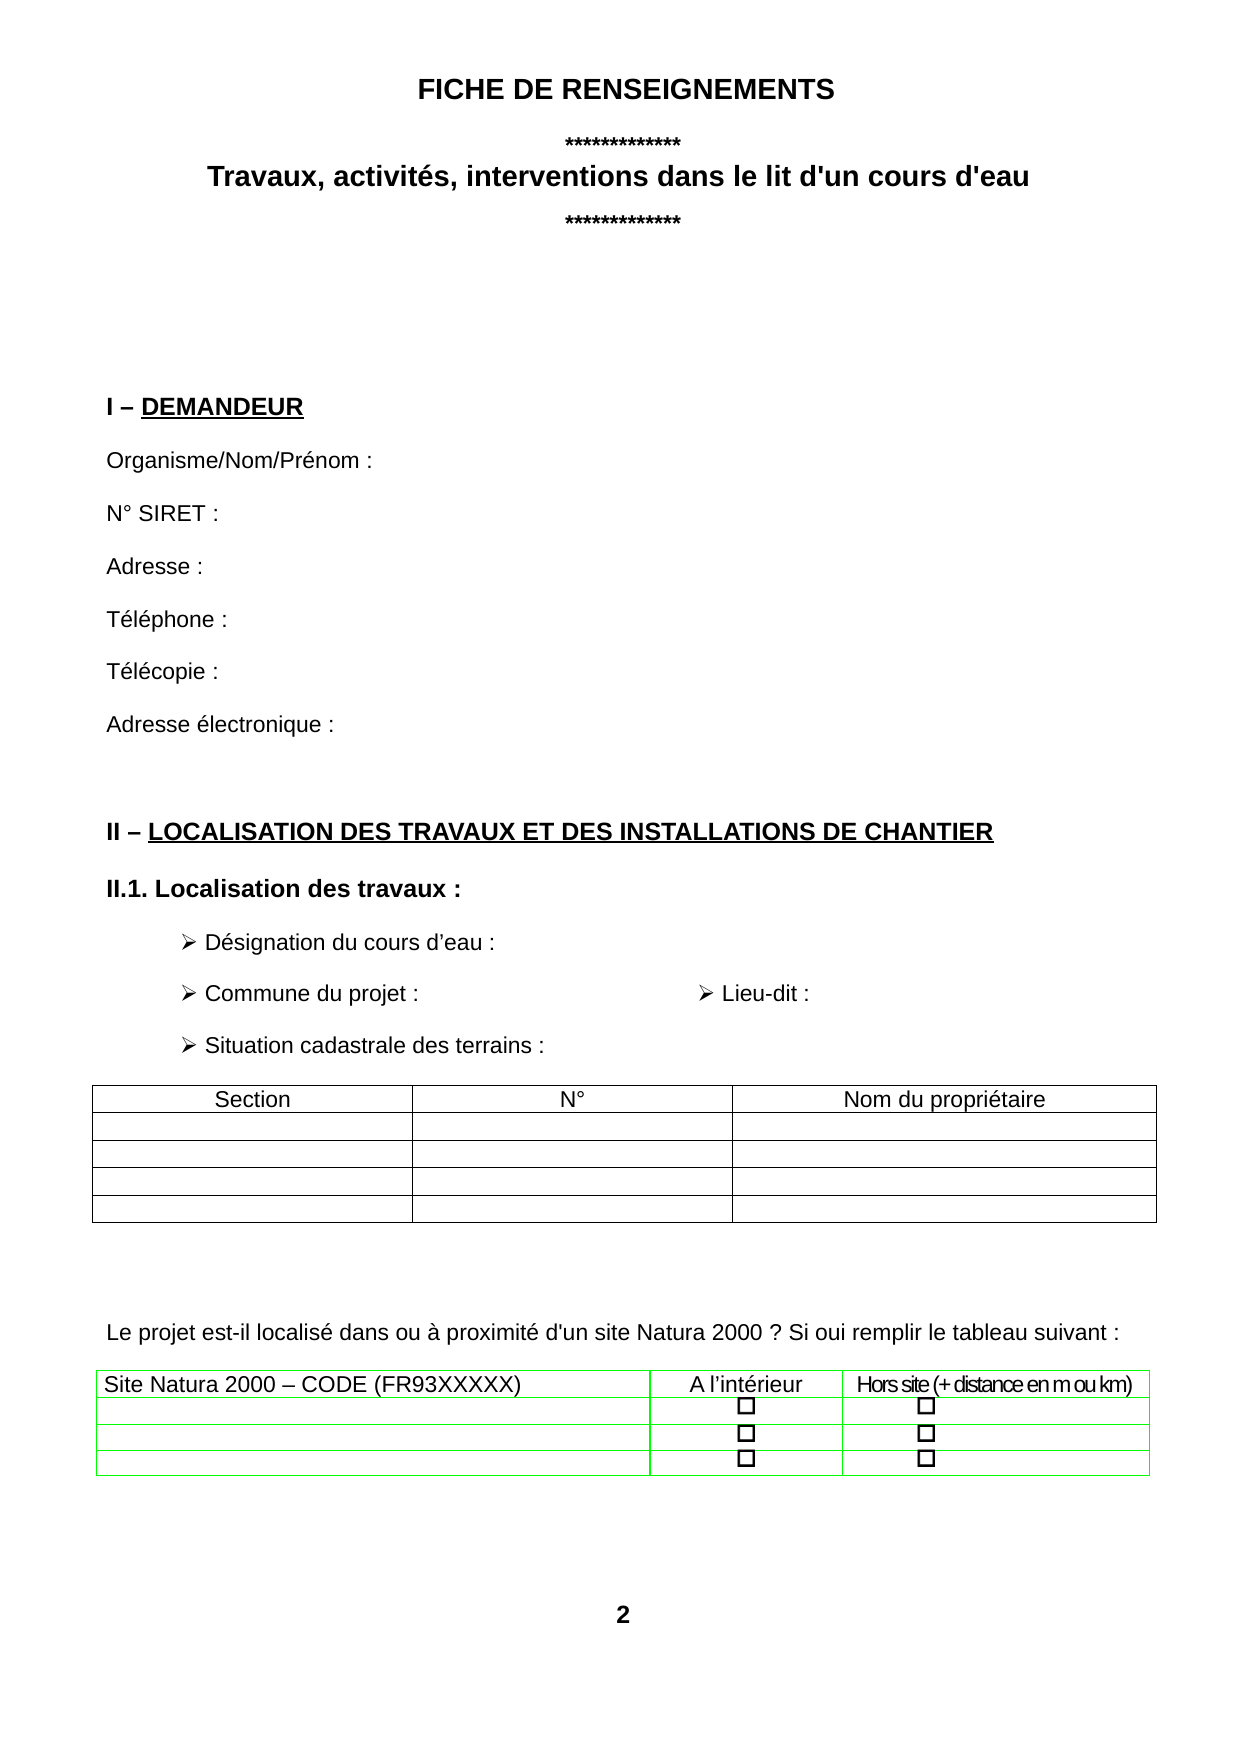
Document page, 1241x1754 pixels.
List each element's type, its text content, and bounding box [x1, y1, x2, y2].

table_cell  [651, 1425, 842, 1449]
text N° SIRET : [106, 500, 1140, 527]
table_cell [97, 1451, 649, 1474]
table_cell [97, 1425, 649, 1449]
table_cell [733, 1196, 1156, 1222]
table_cell  [843, 1451, 1149, 1474]
table_header Hors site (+ distance en m ou km) [843, 1371, 1149, 1397]
table_cell [733, 1113, 1156, 1140]
text Adresse électronique : [106, 711, 1140, 737]
table_cell [413, 1196, 732, 1222]
text Télécopie : [106, 658, 1140, 685]
table_cell [733, 1141, 1156, 1167]
text Travaux, activités, interventions dans le lit d'un cours d'eau [106, 158, 1140, 192]
table_cell  [843, 1398, 1149, 1424]
table_header N° [413, 1086, 732, 1112]
table_cell  [651, 1398, 842, 1424]
table_cell [97, 1398, 649, 1424]
table_cell [93, 1168, 412, 1194]
text Organisme/Nom/Prénom : [106, 447, 1140, 474]
text II.1. Localisation des travaux : [106, 874, 1140, 903]
table_cell  [843, 1425, 1149, 1449]
subtitle FICHE DE RENSEIGNEMENTS [106, 72, 1140, 106]
table_header Nom du propriétaire [733, 1086, 1156, 1112]
table_cell [733, 1168, 1156, 1194]
text Le projet est-il localisé dans ou à proximité d'un site Natura 2000 ? Si oui remplir le tableau suivant : [106, 1319, 1140, 1346]
text  Commune du projet :  Lieu-dit : [106, 979, 1140, 1006]
text Adresse : [106, 553, 1140, 579]
table_cell [413, 1141, 732, 1167]
subtitle I – DEMANDEUR [106, 392, 1140, 421]
table_header A l’intérieur [651, 1371, 842, 1397]
table_header Site Natura 2000 – CODE (FR93XXXXX) [97, 1371, 649, 1397]
subtitle II – LOCALISATION DES TRAVAUX ET DES INSTALLATIONS DE CHANTIER [106, 816, 1140, 845]
table_header Section [93, 1086, 412, 1112]
table_cell [413, 1168, 732, 1194]
text ************* [106, 132, 1140, 158]
text ************* [106, 210, 1140, 236]
text Téléphone : [106, 606, 1140, 632]
table_cell [93, 1196, 412, 1222]
table_cell [413, 1113, 732, 1140]
text  Désignation du cours d’eau : [106, 929, 1140, 955]
table_cell [93, 1113, 412, 1140]
text  Situation cadastrale des terrains : [106, 1032, 1140, 1058]
table_cell [93, 1141, 412, 1167]
table_cell  [651, 1451, 842, 1474]
